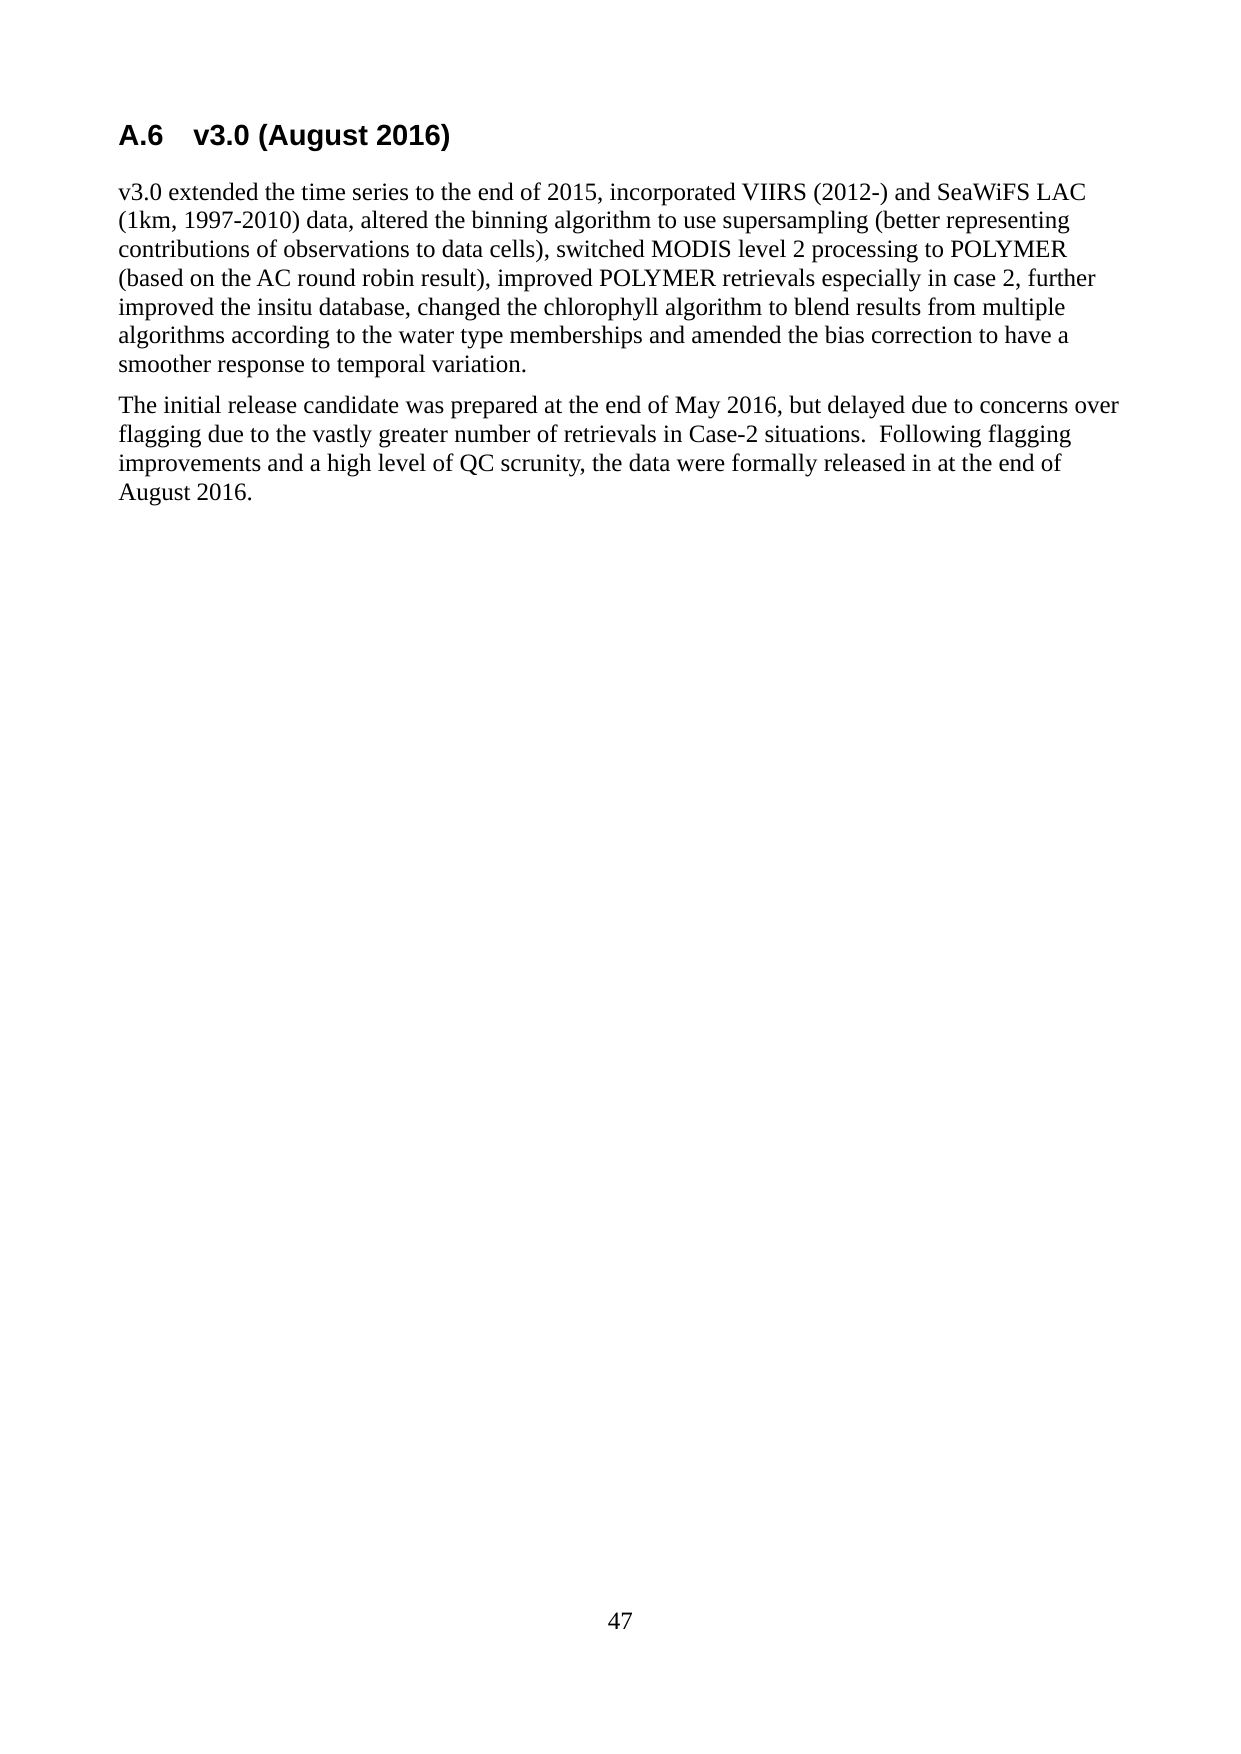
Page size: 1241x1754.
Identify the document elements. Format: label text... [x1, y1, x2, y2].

subtitle v3.0 (August 2016) [118, 118, 1122, 152]
subtitle The initial release candidate was prepared at the end of May 2016, but delayed due to concerns over flagging due to the vastly greater number of retrievals in Case-2 situations. Following flagging improvements and a high level of QC scrunity, the data were formally released in at the end of August 2016. [118, 390, 1122, 505]
subtitle v3.0 extended the time series to the end of 2015, incorporated VIIRS (2012-) and SeaWiFS LAC (1km, 1997-2010) data, altered the binning algorithm to use supersampling (better representing contributions of observations to data cells), switched MODIS level 2 processing to POLYMER (based on the AC round robin result), improved POLYMER retrievals especially in case 2, further improved the insitu database, changed the chlorophyll algorithm to blend results from multiple algorithms according to the water type memberships and amended the bias correction to have a smoother response to temporal variation. [118, 177, 1122, 378]
